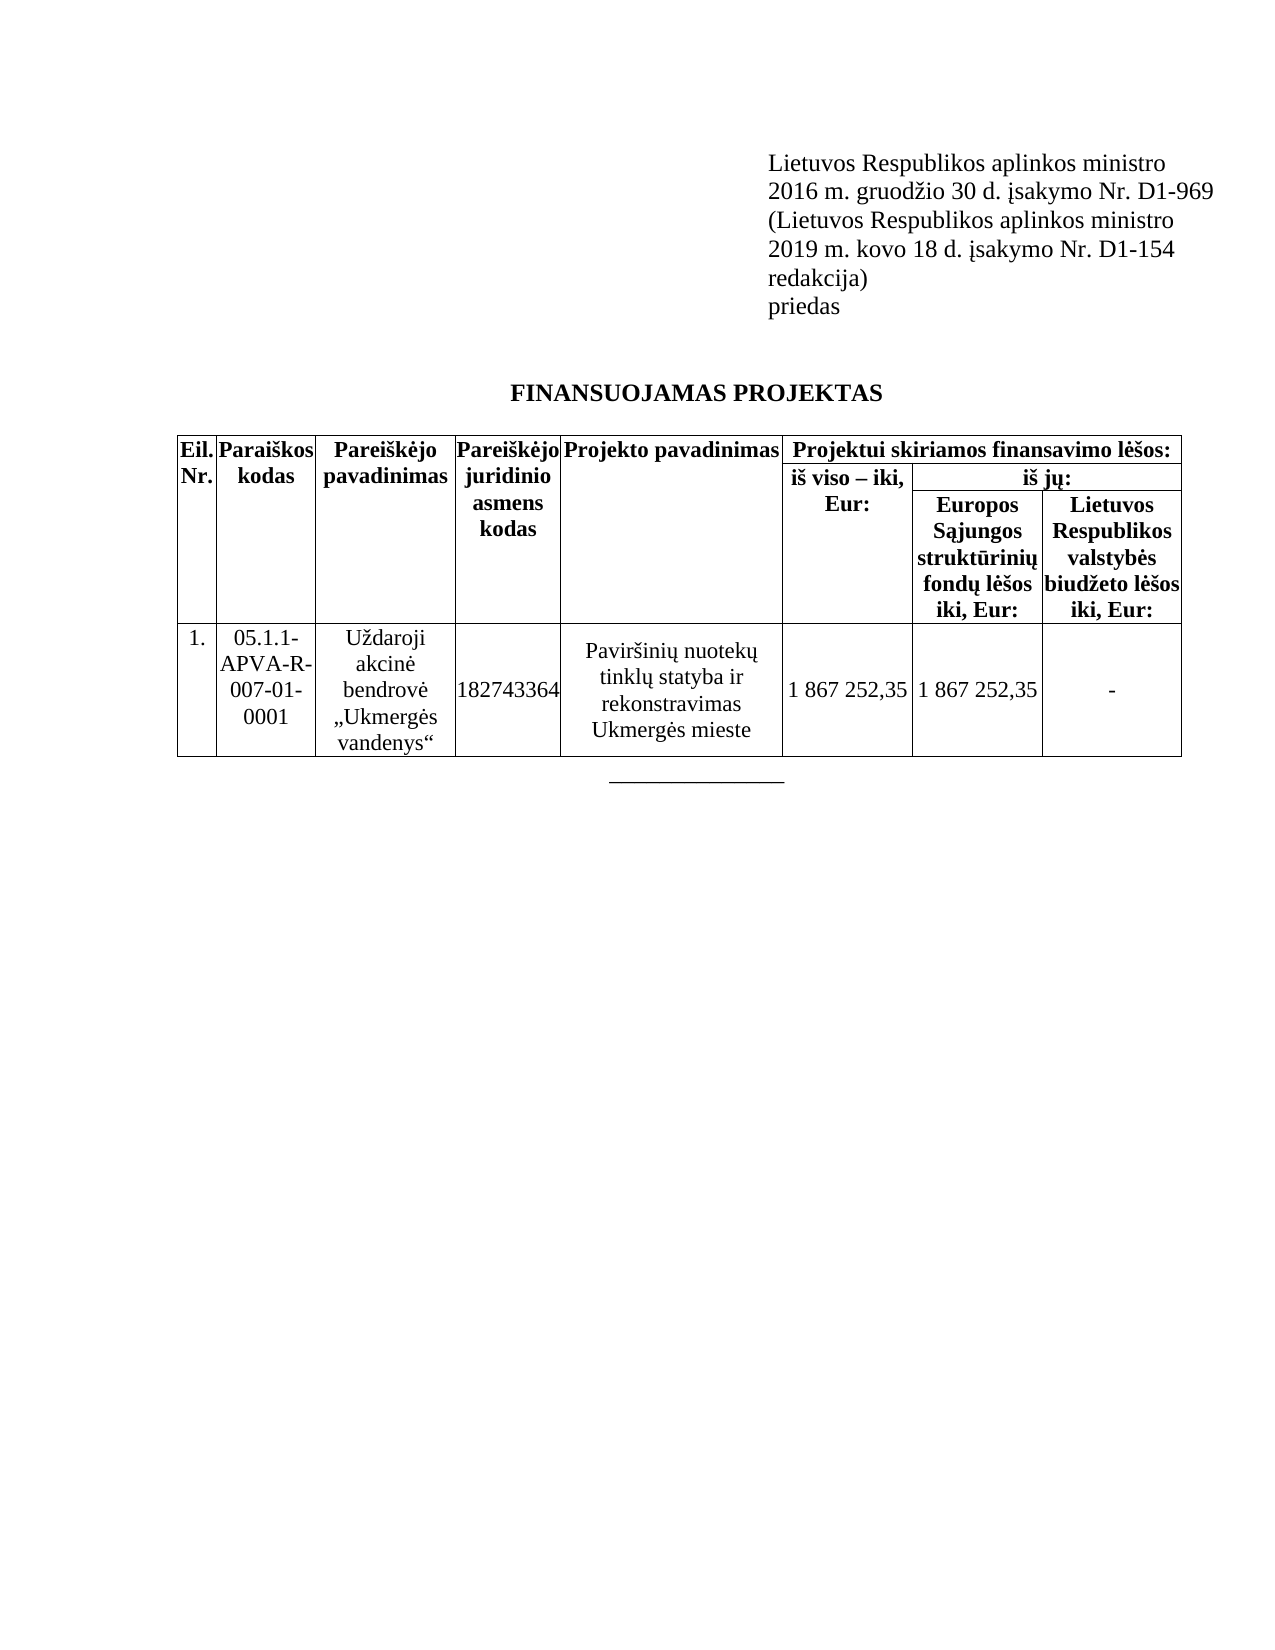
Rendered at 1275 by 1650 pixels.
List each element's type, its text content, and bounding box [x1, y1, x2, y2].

table_header Projektui skiriamos finansavimo lėšos: [783, 436, 1181, 462]
table_header Pareiškėjo pavadinimas [316, 436, 455, 623]
table_cell Europos Sąjungos struktūrinių fondų lėšos iki, Eur: [913, 491, 1042, 623]
table_cell iš jų: [913, 464, 1181, 490]
text FINANSUOJAMAS PROJEKTAS [177, 378, 1216, 406]
table_cell - [1043, 624, 1181, 756]
table_header Pareiškėjo juridinio asmens kodas [456, 436, 560, 623]
text ______________ [177, 757, 1216, 785]
table_cell Uždaroji akcinė bendrovė „Ukmergės vandenys“ [316, 624, 455, 756]
table_cell 05.1.1-APVA-R-007-01-0001 [217, 624, 315, 756]
table_cell 1 867 252,35 [783, 624, 912, 756]
text priedas [768, 291, 1216, 320]
table_header Paraiškos kodas [217, 436, 315, 623]
text Lietuvos Respublikos aplinkos ministro 2016 m. gruodžio 30 d. įsakymo Nr. D1-969 [768, 148, 1216, 205]
table_cell 182743364 [456, 624, 560, 756]
table_cell iš viso – iki, Eur: [783, 464, 912, 623]
table_header Projekto pavadinimas [561, 436, 782, 623]
table_cell Paviršinių nuotekų tinklų statyba ir rekonstravimas Ukmergės mieste [561, 624, 782, 756]
table_header Eil. Nr. [178, 436, 216, 623]
table_cell 1. [178, 624, 216, 756]
text (Lietuvos Respublikos aplinkos ministro 2019 m. kovo 18 d. įsakymo Nr. D1-154 redakcija) [768, 205, 1216, 291]
table_cell 1 867 252,35 [913, 624, 1042, 756]
table_cell Lietuvos Respublikos valstybės biudžeto lėšos iki, Eur: [1043, 491, 1181, 623]
